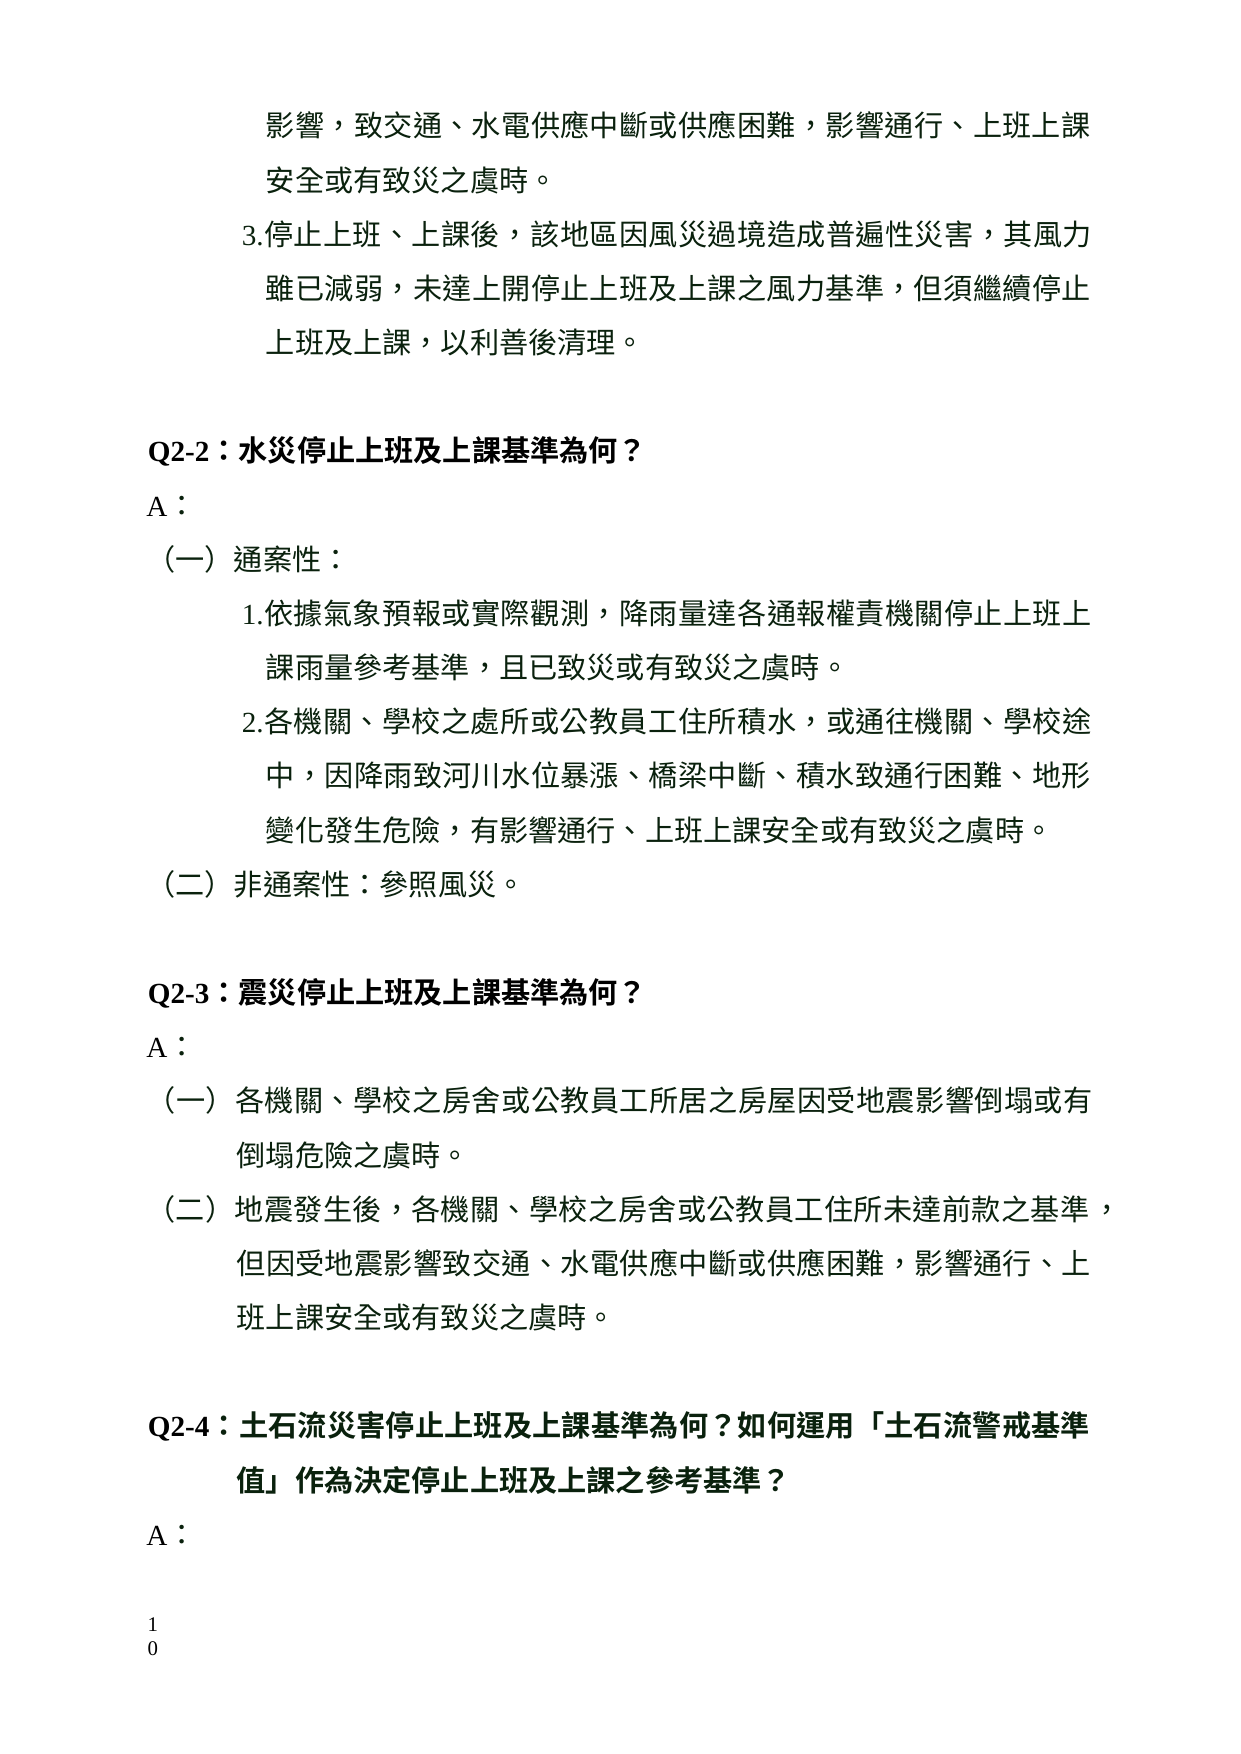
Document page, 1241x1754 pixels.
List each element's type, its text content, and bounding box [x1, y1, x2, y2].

text Q2-4：土石流災害停止上班及上課基準為何？如何運用「土石流警戒基準值」作為決定停止上班及上課之參考基準？ [148, 1393, 1092, 1502]
text A： [146, 473, 1092, 527]
text （二）地震發生後，各機關、學校之房舍或公教員工住所未達前款之基準，但因受地震影響致交通、水電供應中斷或供應困難，影響通行、上班上課安全或有致災之虞時。 [146, 1177, 1092, 1339]
text 影響，致交通、水電供應中斷或供應困難，影響通行、上班上課安全或有致災之虞時。 [242, 93, 1092, 202]
text （二）非通案性：參照風災。 [146, 852, 1092, 906]
text 3.停止上班、上課後，該地區因風災過境造成普遍性災害，其風力雖已減弱，未達上開停止上班及上課之風力基準，但須繼續停止上班及上課，以利善後清理。 [242, 202, 1092, 364]
text Q2-2：水災停止上班及上課基準為何？ [148, 418, 1092, 473]
text 2.各機關、學校之處所或公教員工住所積水，或通往機關、學校途中，因降雨致河川水位暴漲、橋梁中斷、積水致通行困難、地形變化發生危險，有影響通行、上班上課安全或有致災之虞時。 [242, 689, 1092, 852]
text A： [146, 1502, 1092, 1556]
text （一）各機關、學校之房舍或公教員工所居之房屋因受地震影響倒塌或有倒塌危險之虞時。 [146, 1068, 1092, 1177]
text A： [146, 1014, 1092, 1068]
text Q2-3：震災停止上班及上課基準為何？ [148, 960, 1092, 1014]
text 1.依據氣象預報或實際觀測，降雨量達各通報權責機關停止上班上課雨量參考基準，且已致災或有致災之虞時。 [242, 581, 1092, 689]
text （一）通案性： [146, 527, 1092, 581]
